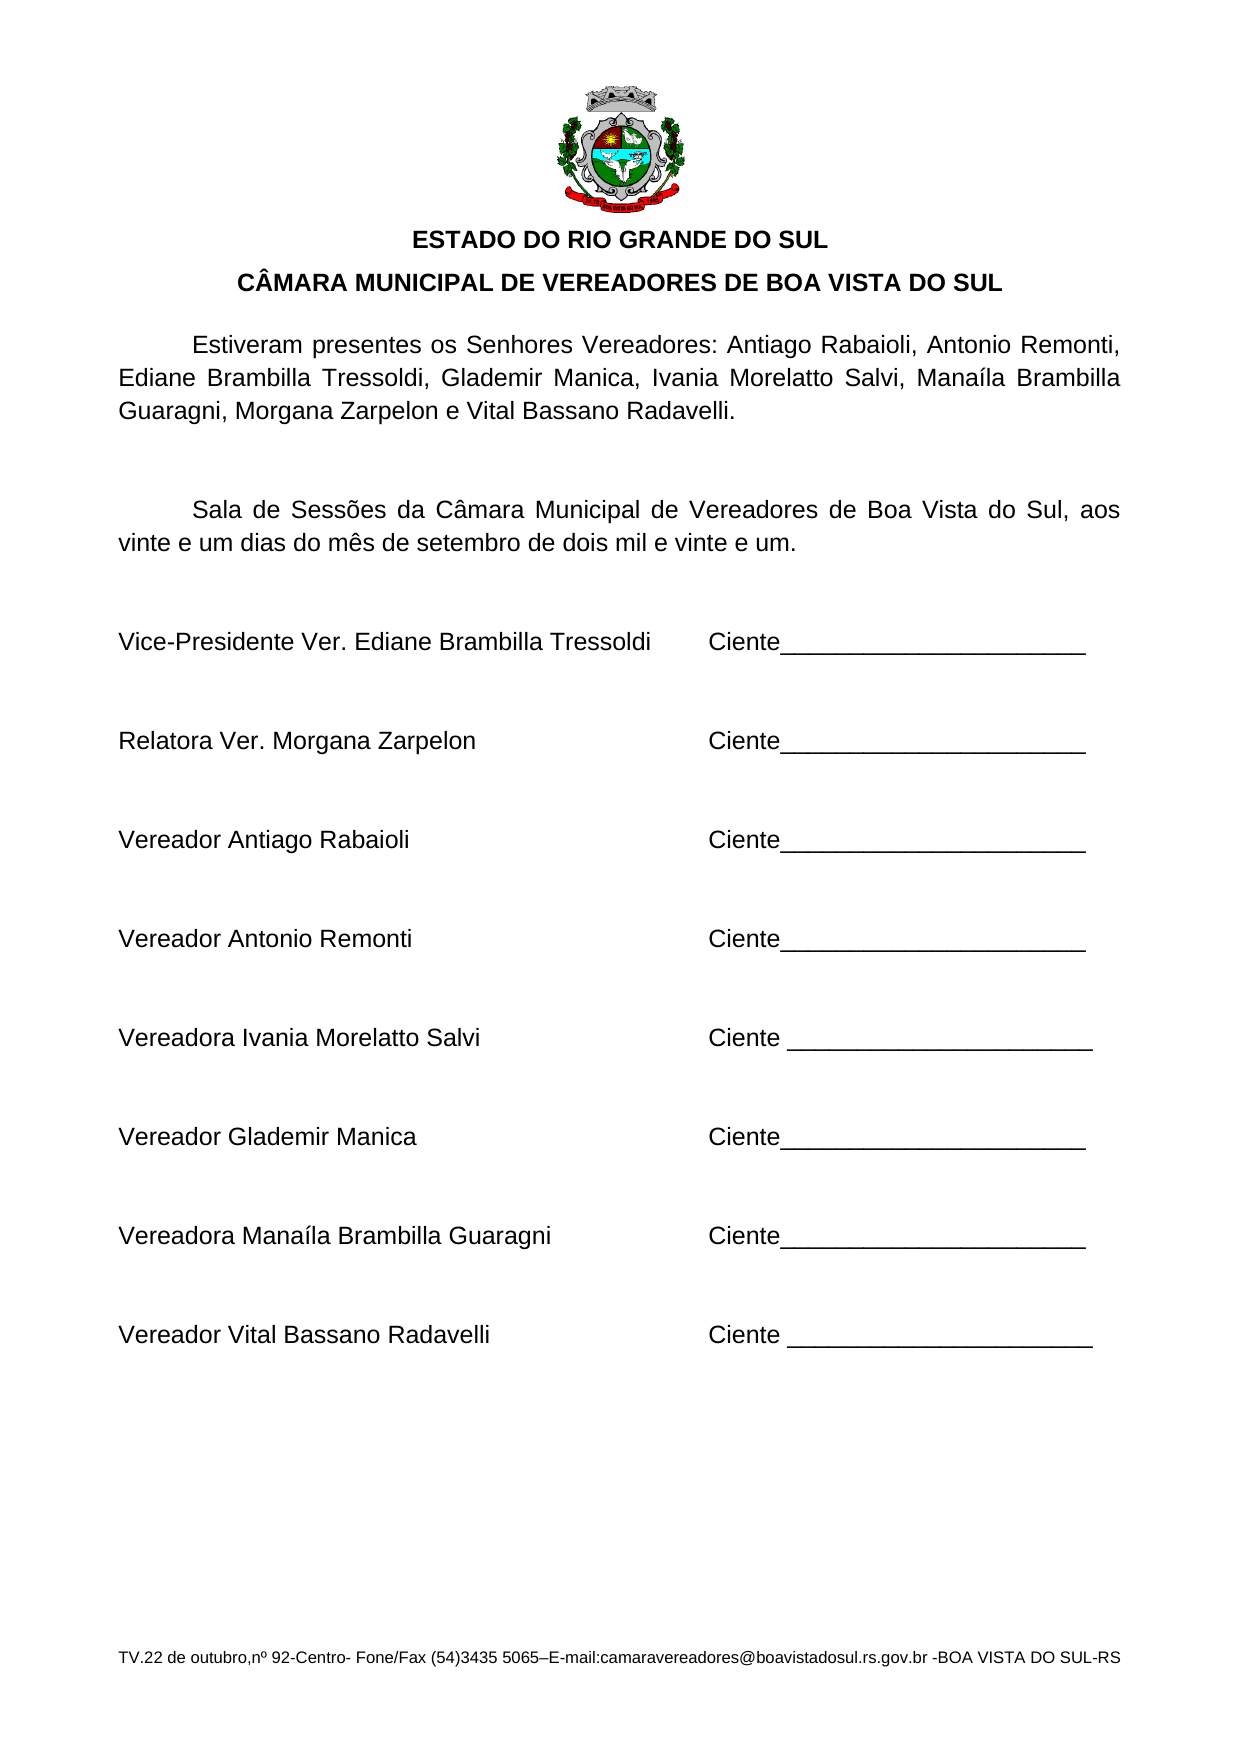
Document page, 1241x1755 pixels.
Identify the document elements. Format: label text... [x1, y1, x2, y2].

text Vereadora Manaíla Brambilla Guaragni Ciente______________________ [118, 1221, 1122, 1250]
text Vereadora Ivania Morelatto Salvi Ciente ______________________ [118, 1023, 1122, 1052]
text Vereador Glademir Manica Ciente______________________ [118, 1122, 1122, 1151]
text Vereador Antiago Rabaioli Ciente______________________ [118, 825, 1122, 854]
text Sala de Sessões da Câmara Municipal de Vereadores de Boa Vista do Sul, aos vinte e um dias do mês de setembro de dois mil e vinte e um. [118, 495, 1122, 557]
text Vereador Antonio Remonti Ciente______________________ [118, 924, 1122, 953]
text Vereador Vital Bassano Radavelli Ciente ______________________ [118, 1320, 1122, 1349]
text Vice-Presidente Ver. Ediane Brambilla Tressoldi Ciente______________________ [118, 627, 1122, 656]
text Relatora Ver. Morgana Zarpelon Ciente______________________ [118, 726, 1122, 755]
text Estiveram presentes os Senhores Vereadores: Antiago Rabaioli, Antonio Remonti, Ediane Brambilla Tressoldi, Glademir Manica, Ivania Morelatto Salvi, Manaíla Brambilla Guaragni, Morgana Zarpelon e Vital Bassano Radavelli. [118, 330, 1122, 424]
